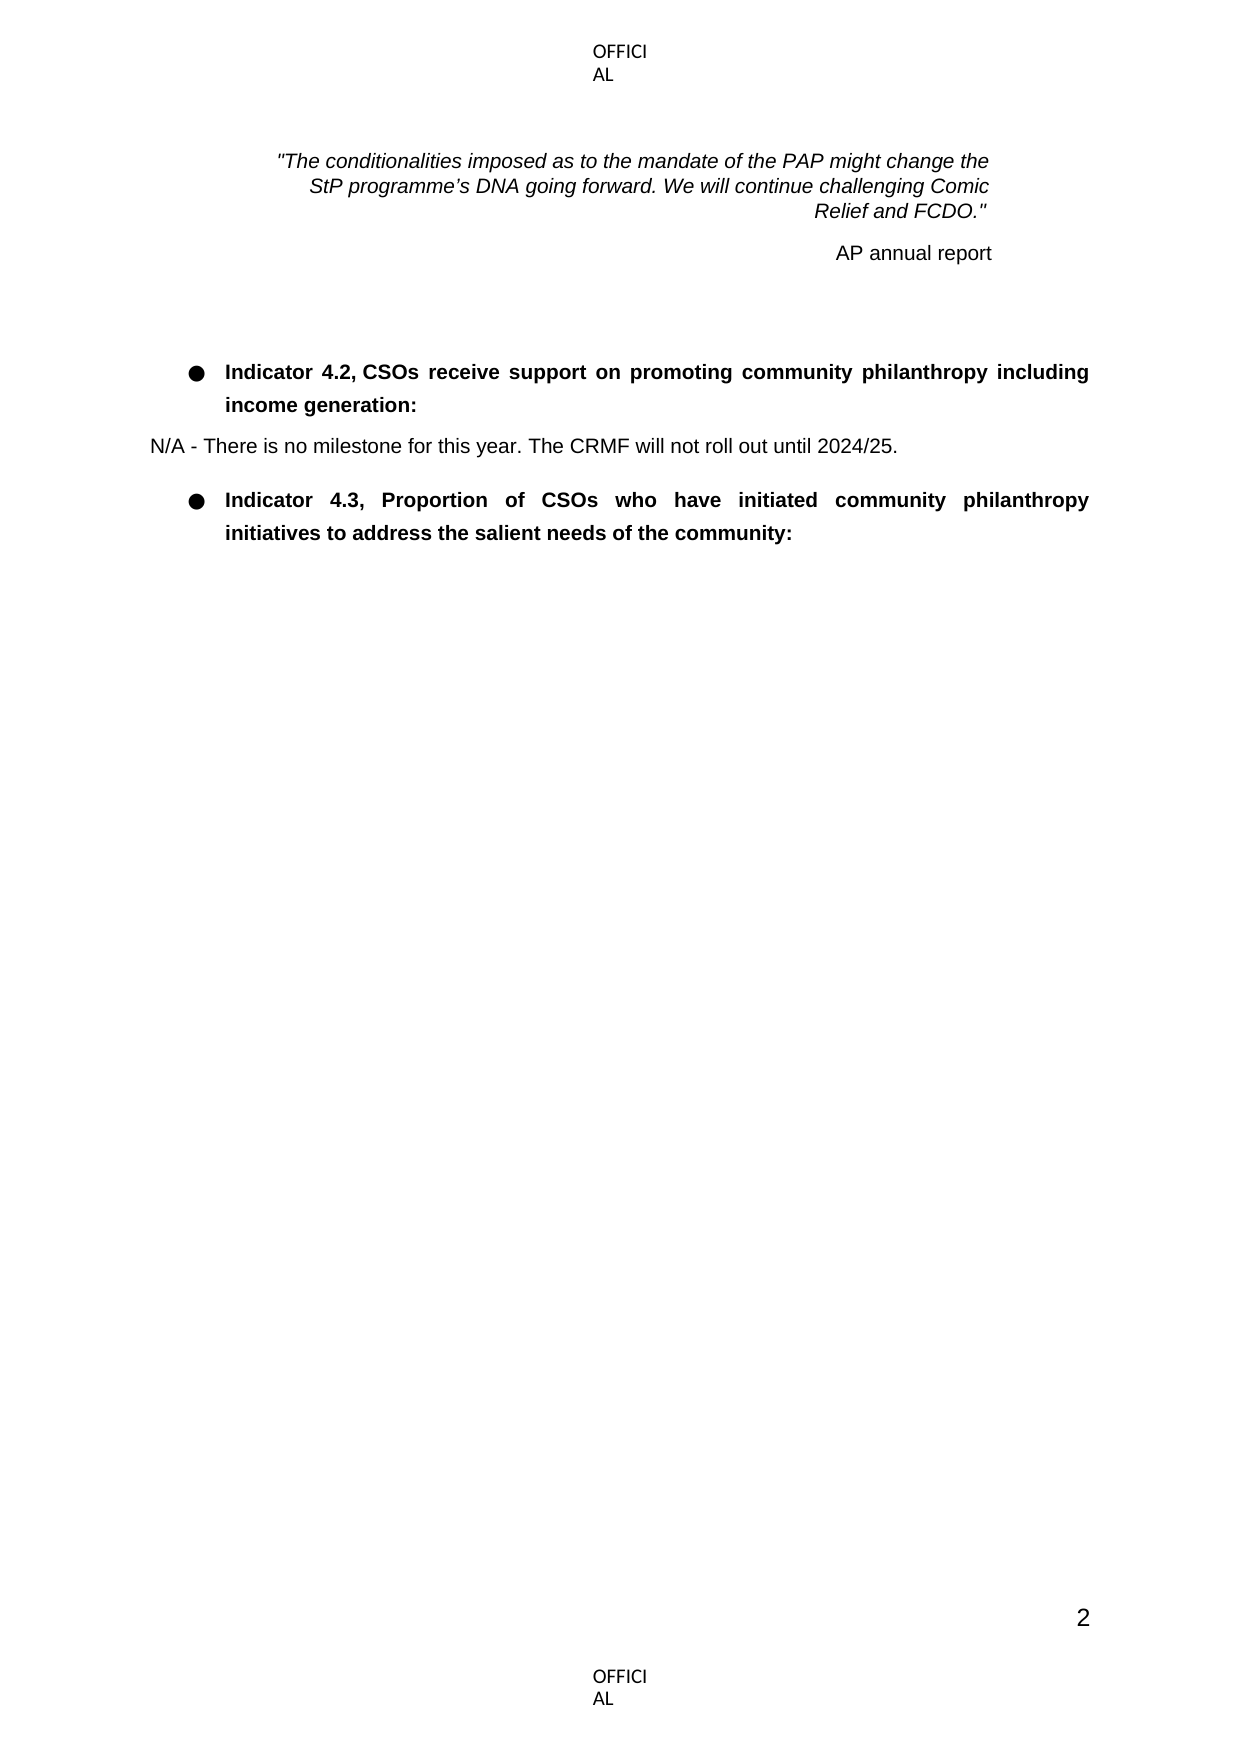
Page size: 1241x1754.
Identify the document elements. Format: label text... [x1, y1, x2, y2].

text N/A - There is no milestone for this year. The CRMF will not roll out until 2024/25. [150, 435, 1090, 458]
text AP annual report [268, 241, 992, 264]
text "The conditionalities imposed as to the mandate of the PAP might change the StP programme’s DNA going forward. We will continue challenging Comic Relief and FCDO." [268, 150, 992, 223]
list Indicator 4.2, CSOs receive support on promoting community philanthropy including income generation: [187, 349, 1090, 416]
list Indicator 4.3, Proportion of CSOs who have initiated community philanthropy initiatives to address the salient needs of the community: [187, 477, 1090, 544]
